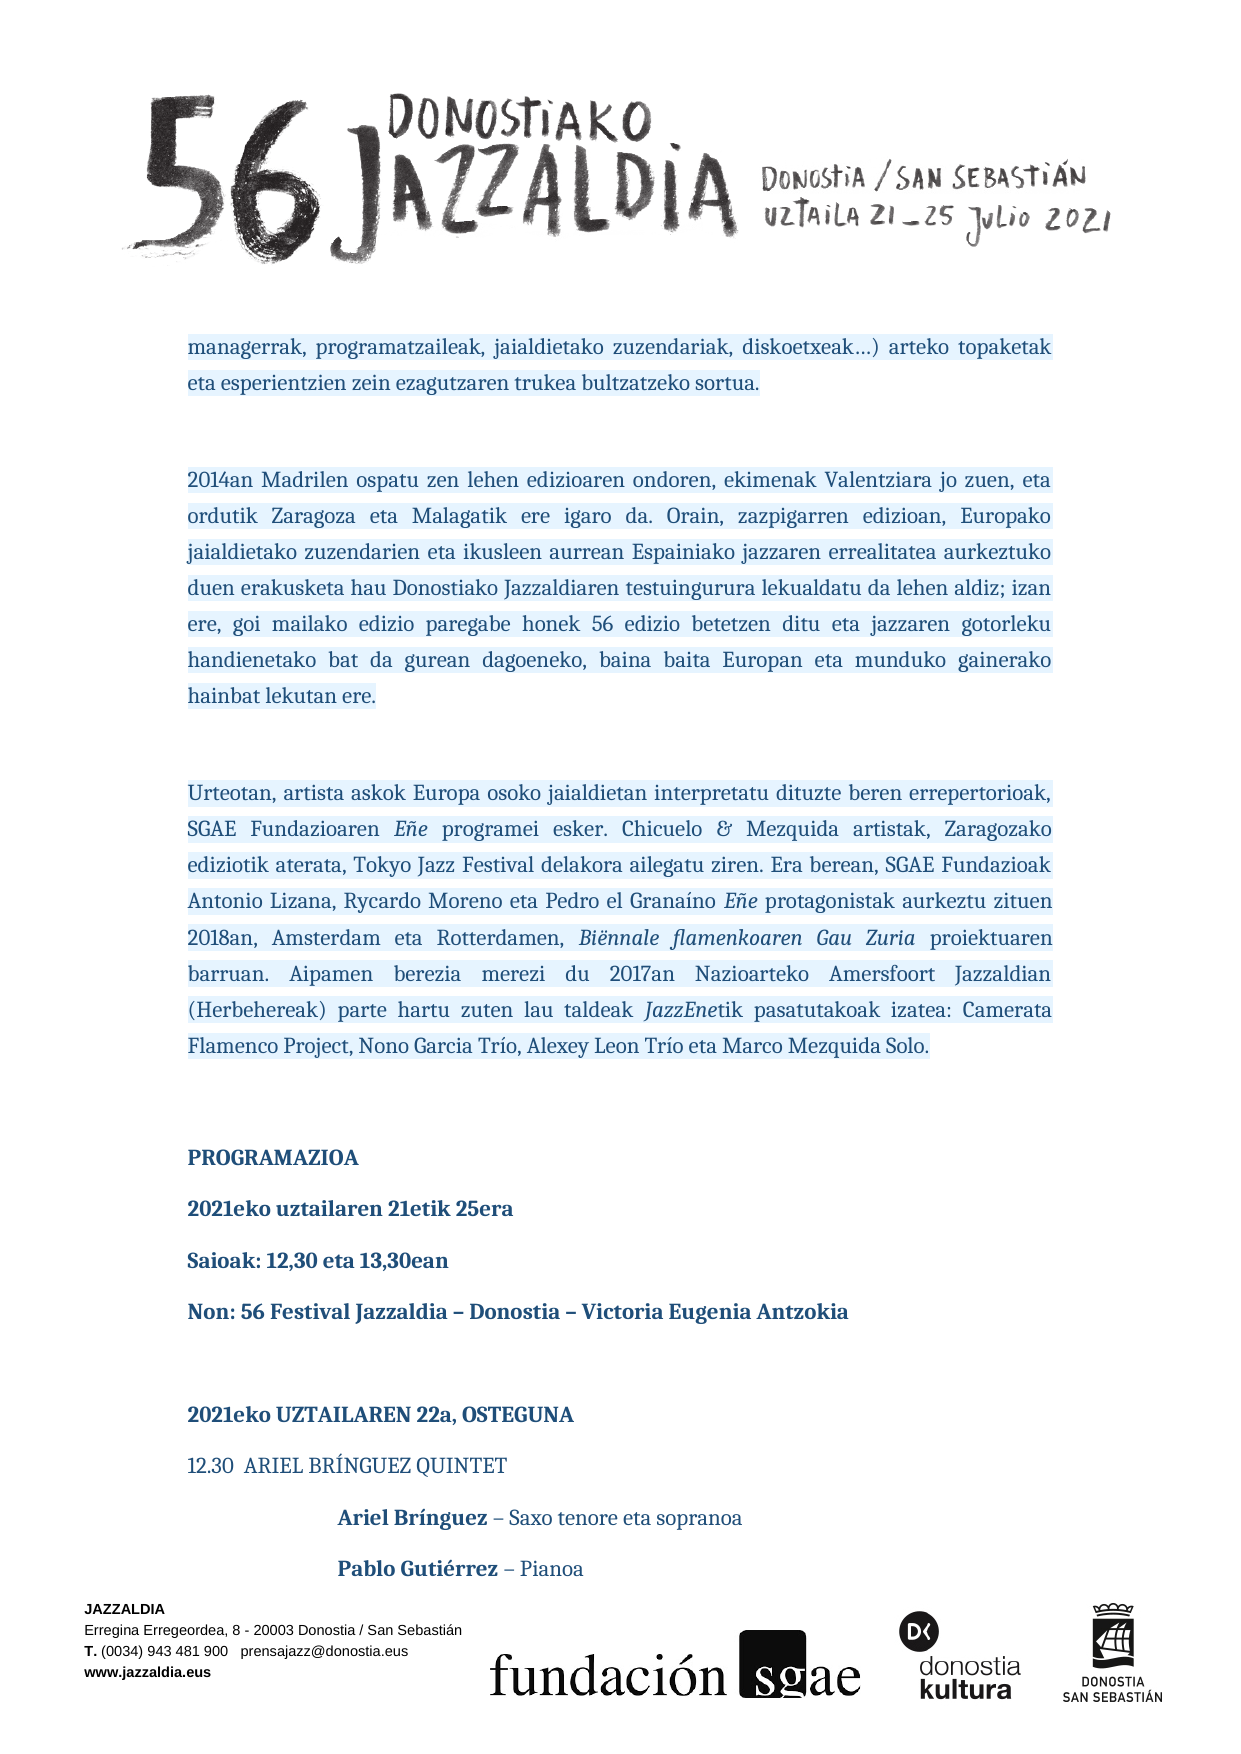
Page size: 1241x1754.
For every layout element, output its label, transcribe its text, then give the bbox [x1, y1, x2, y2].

text Non: 56 Festival Jazzaldia – Donostia – Victoria Eugenia Antzokia [187, 1299, 1053, 1325]
text Urteotan, artista askok Europa osoko jaialdietan interpretatu dituzte beren errepertorioak, SGAE Fundazioaren Eñe programei esker. Chicuelo & Mezquida artistak, Zaragozako ediziotik aterata, Tokyo Jazz Festival delakora ailegatu ziren. Era berean, SGAE Fundazioak Antonio Lizana, Rycardo Moreno eta Pedro el Granaíno Eñe protagonistak aurkeztu zituen 2018an, Amsterdam eta Rotterdamen, Biënnale flamenkoaren Gau Zuria proiektuaren barruan. Aipamen berezia merezi du 2017an Nazioarteko Amersfoort Jazzaldian (Herbehereak) parte hartu zuten lau taldeak JazzEnetik pasatutakoak izatea: Camerata Flamenco Project, Nono Garcia Trío, Alexey Leon Trío eta Marco Mezquida Solo. [187, 734, 1053, 1059]
text Ariel Brínguez – Saxo tenore eta sopranoa [282, 1504, 1053, 1531]
text 2014an Madrilen ospatu zen lehen edizioaren ondoren, ekimenak Valentziara jo zuen, eta ordutik Zaragoza eta Malagatik ere igaro da. Orain, zazpigarren edizioan, Europako jaialdietako zuzendarien eta ikusleen aurrean Espainiako jazzaren errealitatea aurkeztuko duen erakusketa hau Donostiako Jazzaldiaren testuingurura lekualdatu da lehen aldiz; izan ere, goi mailako edizio paregabe honek 56 edizio betetzen ditu eta jazzaren gotorleku handienetako bat da gurean dagoeneko, baina baita Europan eta munduko gainerako hainbat lekutan ere. [187, 421, 1053, 709]
picture [96, 82, 1150, 271]
text 2021eko UZTAILAREN 22a, OSTEGUNA [187, 1402, 1053, 1428]
text managerrak, programatzaileak, jaialdietako zuzendariak, diskoetxeak…) arteko topaketak eta esperientzien zein ezagutzaren trukea bultzatzeko sortua. [187, 324, 1053, 396]
picture [1, 1572, 1236, 1751]
text 2021eko uztailaren 21etik 25era [187, 1196, 1053, 1223]
text 12.30 ARIEL BRÍNGUEZ QUINTET [187, 1453, 1053, 1479]
text Saioak: 12,30 eta 13,30ean [187, 1248, 1053, 1274]
text Pablo Gutiérrez – Pianoa [282, 1556, 1053, 1572]
text PROGRAMAZIOA [187, 1145, 1053, 1171]
